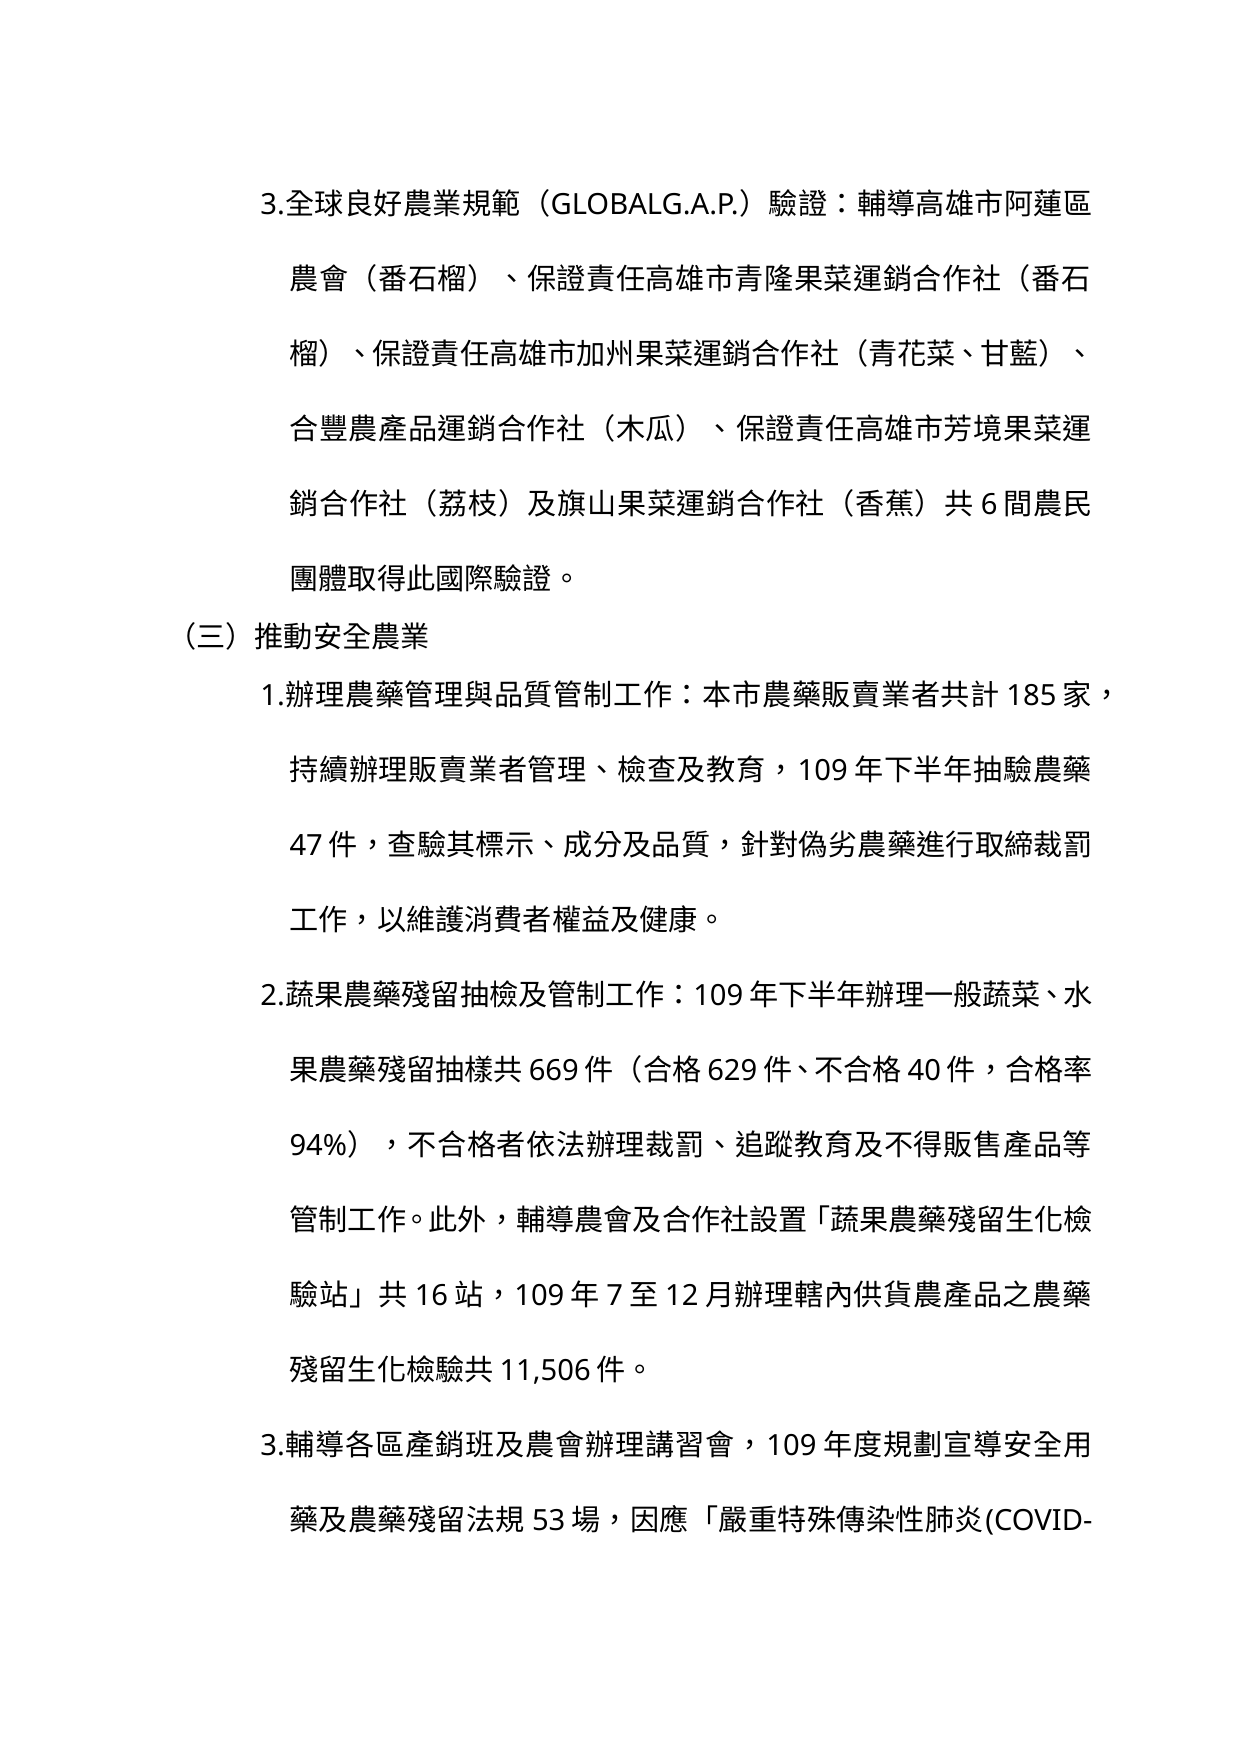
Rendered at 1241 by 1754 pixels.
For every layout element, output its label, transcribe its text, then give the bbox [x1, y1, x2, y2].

text 3.輔導各區產銷班及農會辦理講習會，109年度規劃宣導安全用藥及農藥殘留法規53場，因應「嚴重特殊傳染性肺炎(COVID- [260, 1405, 1092, 1555]
text 3.全球良好農業規範（GLOBALG.A.P.）驗證：輔導高雄市阿蓮區農會（番石榴）、保證責任高雄市青隆果菜運銷合作社（番石榴）、保證責任高雄市加州果菜運銷合作社（青花菜、甘藍）、合豐農產品運銷合作社（木瓜）、保證責任高雄市芳境果菜運銷合作社（荔枝）及旗山果菜運銷合作社（香蕉）共6間農民團體取得此國際驗證。 [260, 164, 1092, 614]
text 1.辦理農藥管理與品質管制工作：本市農藥販賣業者共計185家，持續辦理販賣業者管理、檢查及教育，109年下半年抽驗農藥47件，查驗其標示、成分及品質，針對偽劣農藥進行取締裁罰工作，以維護消費者權益及健康。 [260, 655, 1092, 955]
text 2.蔬果農藥殘留抽檢及管制工作：109年下半年辦理一般蔬菜、水果農藥殘留抽樣共669件（合格629件、不合格40件，合格率94%），不合格者依法辦理裁罰、追蹤教育及不得販售產品等管制工作。此外，輔導農會及合作社設置「蔬果農藥殘留生化檢驗站」共16站，109年7至12月辦理轄內供貨農產品之農藥殘留生化檢驗共11,506件。 [260, 955, 1092, 1405]
text （三）推動安全農業 [148, 614, 1092, 655]
